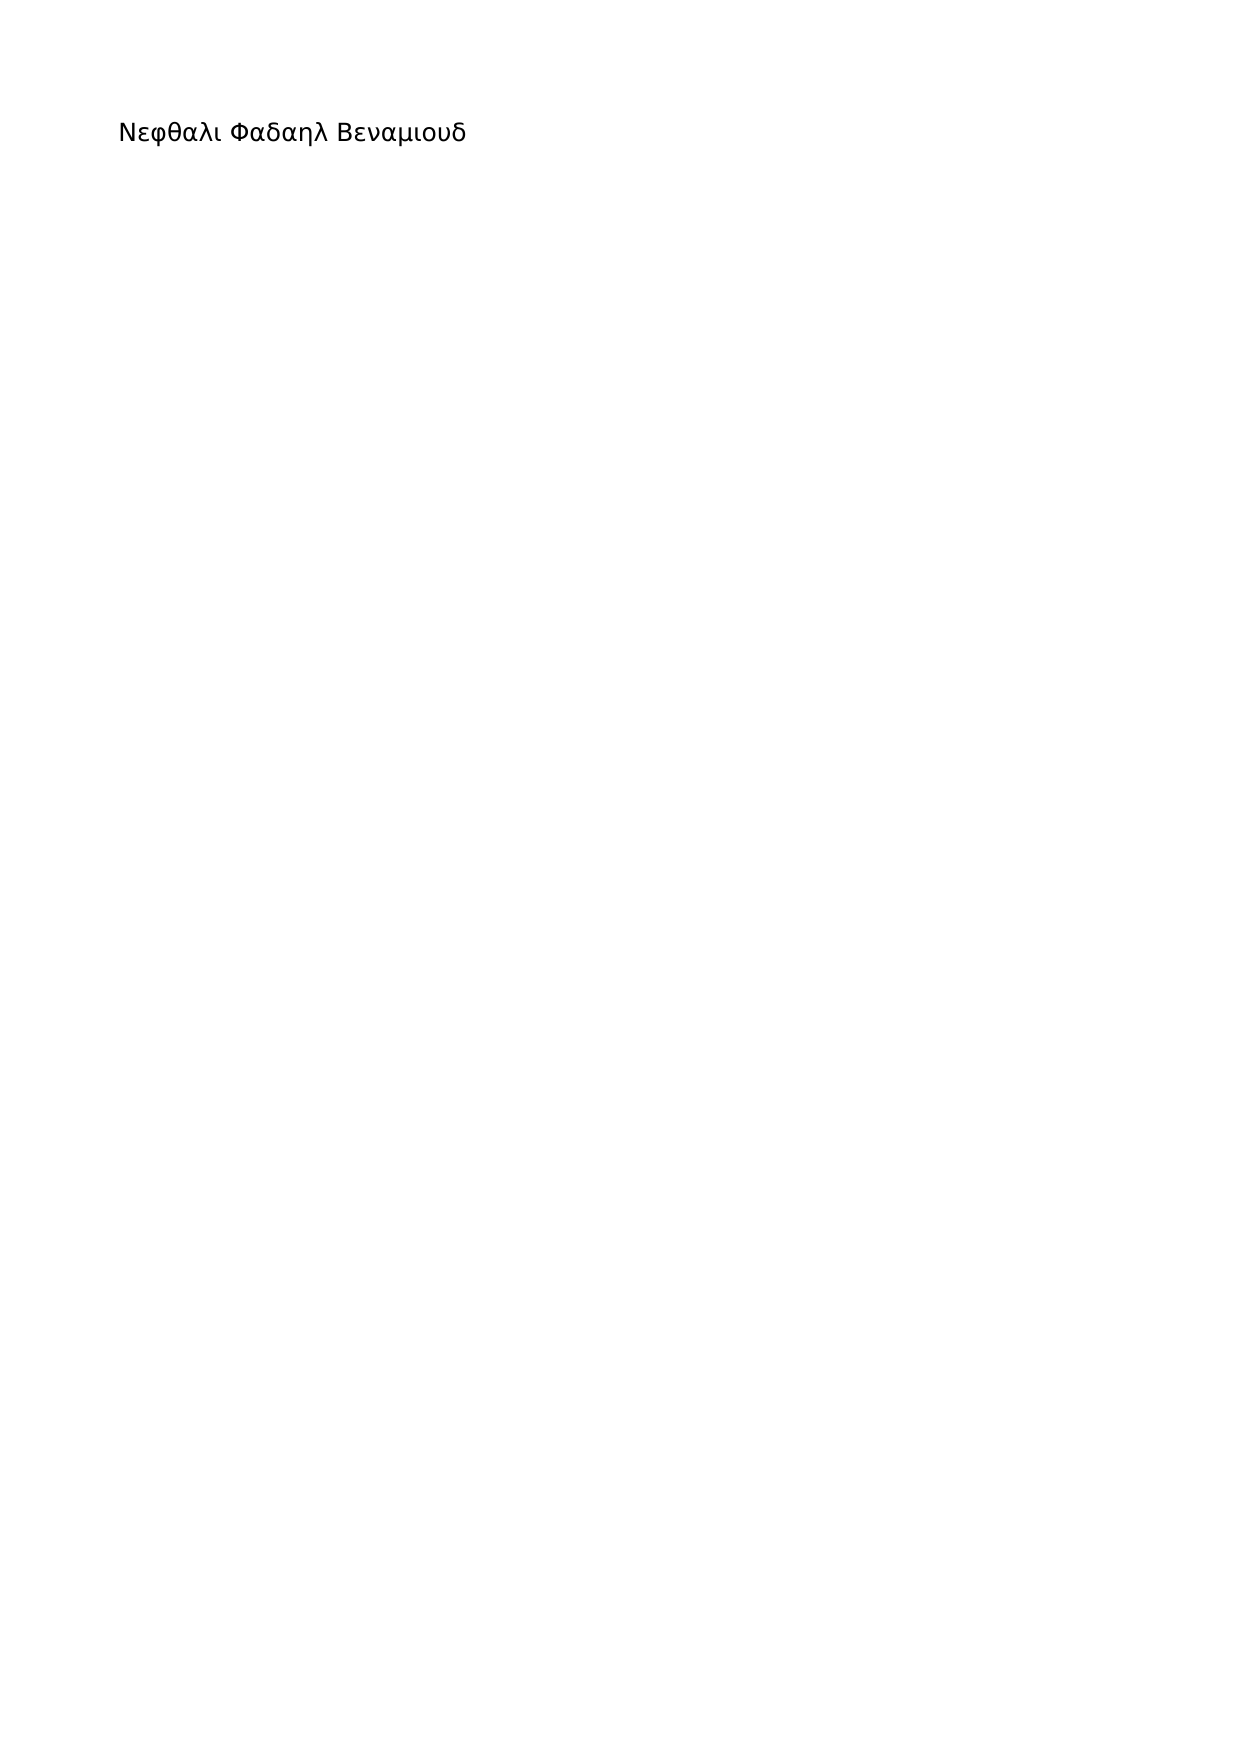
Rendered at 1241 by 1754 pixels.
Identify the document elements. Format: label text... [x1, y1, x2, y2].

text Νεφθαλι Φαδαηλ Βεναμιουδ [118, 118, 1122, 147]
